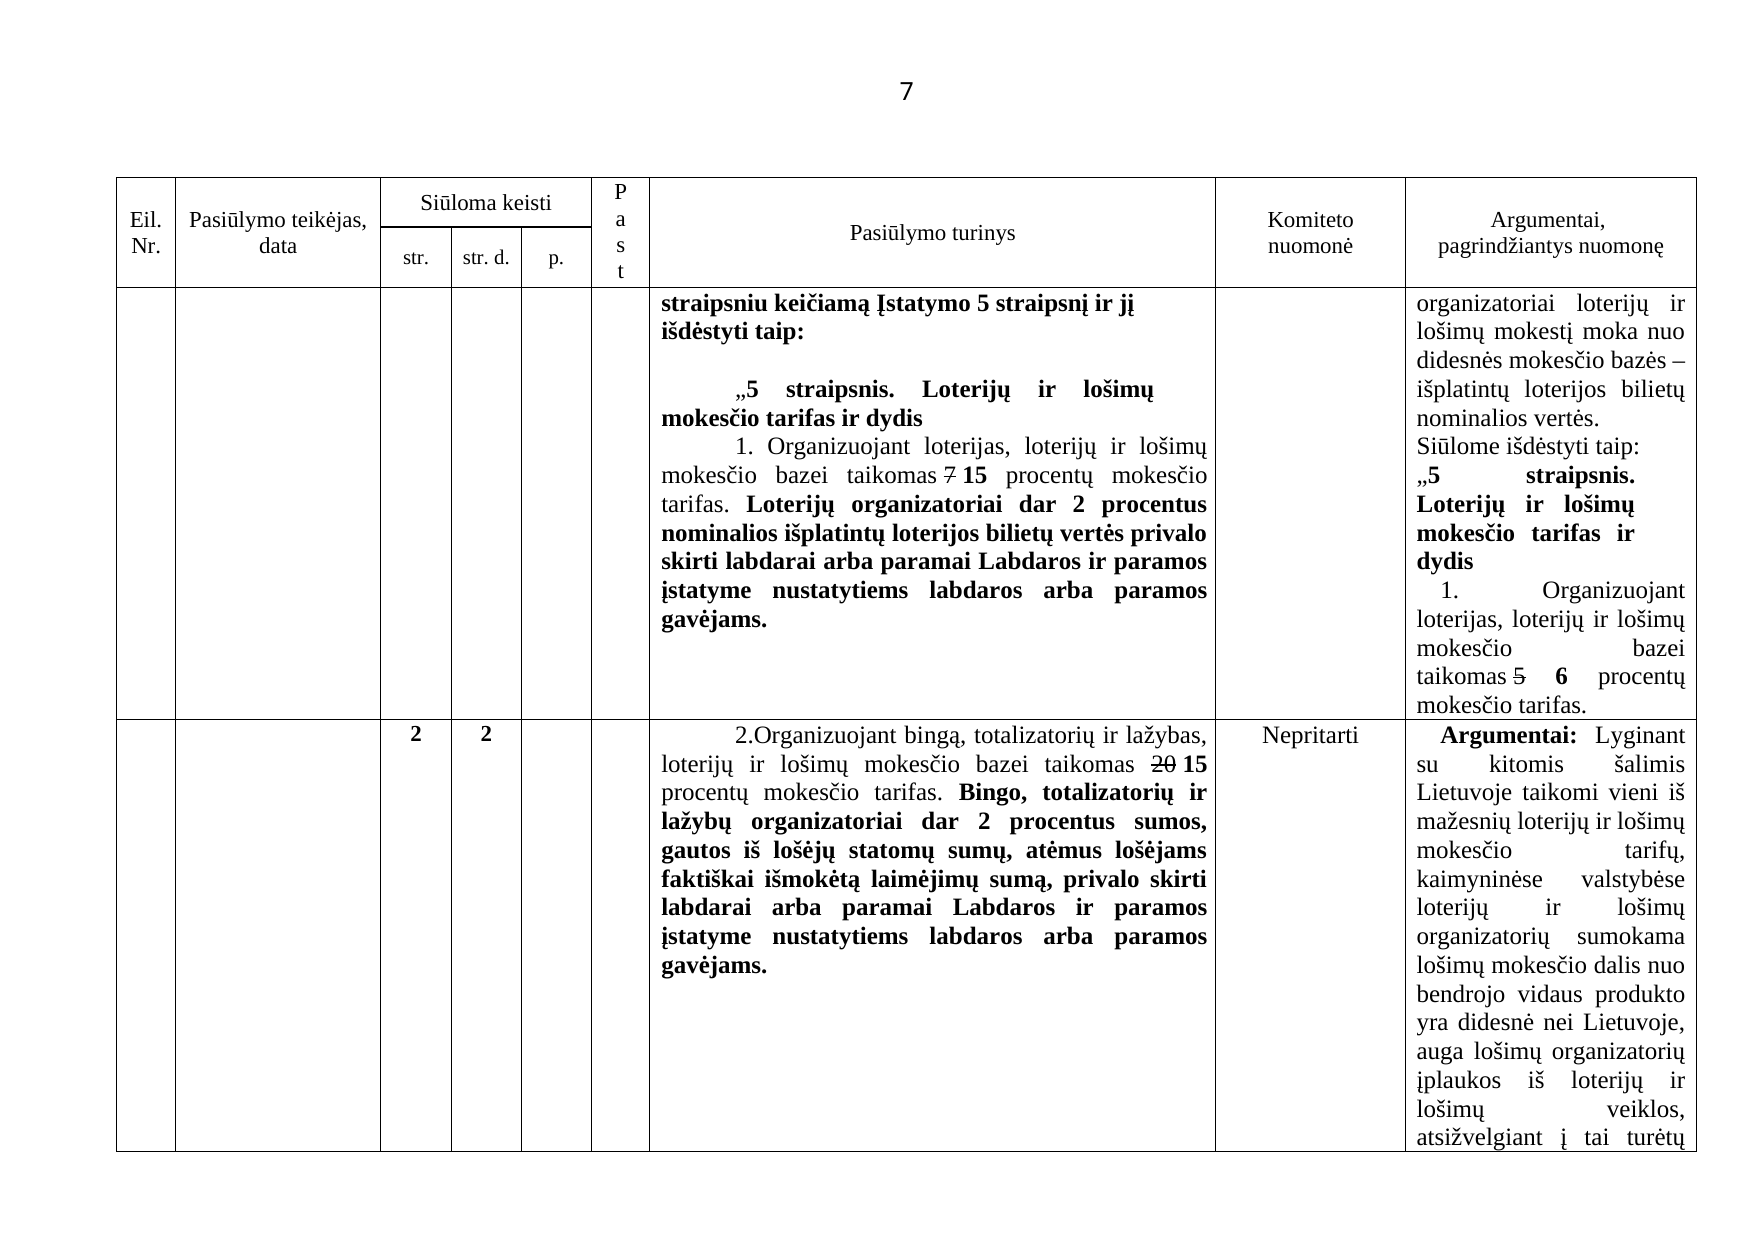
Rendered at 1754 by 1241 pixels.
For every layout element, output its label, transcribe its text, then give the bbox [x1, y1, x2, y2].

table_cell [117, 288, 175, 719]
table_cell [176, 288, 380, 719]
table_cell [381, 288, 451, 719]
table_cell str. [381, 228, 451, 287]
table_cell [522, 720, 591, 1151]
table_cell [522, 288, 591, 719]
table_cell str. d. [452, 228, 521, 287]
table_cell [176, 720, 380, 1151]
table_cell Argumentai: Lyginant su kitomis šalimis Lietuvoje taikomi vieni iš mažesnių loterijų ir lošimų mokesčio tarifų, kaimyninėse valstybėse loterijų ir lošimų organizatorių sumokama lošimų mokesčio dalis nuo bendrojo vidaus produkto yra didesnė nei Lietuvoje, auga lošimų organizatorių įplaukos iš loterijų ir lošimų veiklos, atsižvelgiant į tai turėtų [1406, 720, 1696, 1151]
table_cell straipsniu keičiamą Įstatymo 5 straipsnį ir jį išdėstyti taip: „5 straipsnis. Loterijų ir lošimų mokesčio tarifas ir dydis 1. Organizuojant loterijas, loterijų ir lošimų mokesčio bazei taikomas 7 15 procentų mokesčio tarifas. Loterijų organizatoriai dar 2 procentus nominalios išplatintų loterijos bilietų vertės privalo skirti labdarai arba paramai Labdaros ir paramos įstatyme nustatytiems labdaros arba paramos gavėjams. [650, 288, 1215, 719]
table_cell [1216, 288, 1405, 719]
table_cell [117, 720, 175, 1151]
table_header Pasiūlymo turinys [650, 178, 1215, 287]
table_header Pasiūlymo teikėjas, data [176, 178, 380, 287]
table_header Komiteto nuomonė [1216, 178, 1405, 287]
table_cell p. [522, 228, 591, 287]
table_cell [592, 288, 649, 719]
table_cell 2 [381, 720, 451, 1151]
table_cell [452, 288, 521, 719]
table_header Pastabos [592, 178, 649, 287]
table_cell 2 [452, 720, 521, 1151]
table_cell Nepritarti [1216, 720, 1405, 1151]
table_header Argumentai, pagrindžiantys nuomonę [1406, 178, 1696, 287]
table_cell 2.Organizuojant bingą, totalizatorių ir lažybas, loterijų ir lošimų mokesčio bazei taikomas 20 15 procentų mokesčio tarifas. Bingo, totalizatorių ir lažybų organizatoriai dar 2 procentus sumos, gautos iš lošėjų statomų sumų, atėmus lošėjams faktiškai išmokėtą laimėjimų sumą, privalo skirti labdarai arba paramai Labdaros ir paramos įstatyme nustatytiems labdaros arba paramos gavėjams. [650, 720, 1215, 1151]
table_header Eil. Nr. [117, 178, 175, 287]
table_cell [592, 720, 649, 1151]
table_header Siūloma keisti [381, 178, 591, 226]
table_cell organizatoriai loterijų ir lošimų mokestį moka nuo didesnės mokesčio bazės – išplatintų loterijos bilietų nominalios vertės. Siūlome išdėstyti taip: „5 straipsnis. Loterijų ir lošimų mokesčio tarifas ir dydis 1. Organizuojant loterijas, loterijų ir lošimų mokesčio bazei taikomas 5 6 procentų mokesčio tarifas. [1406, 288, 1696, 719]
